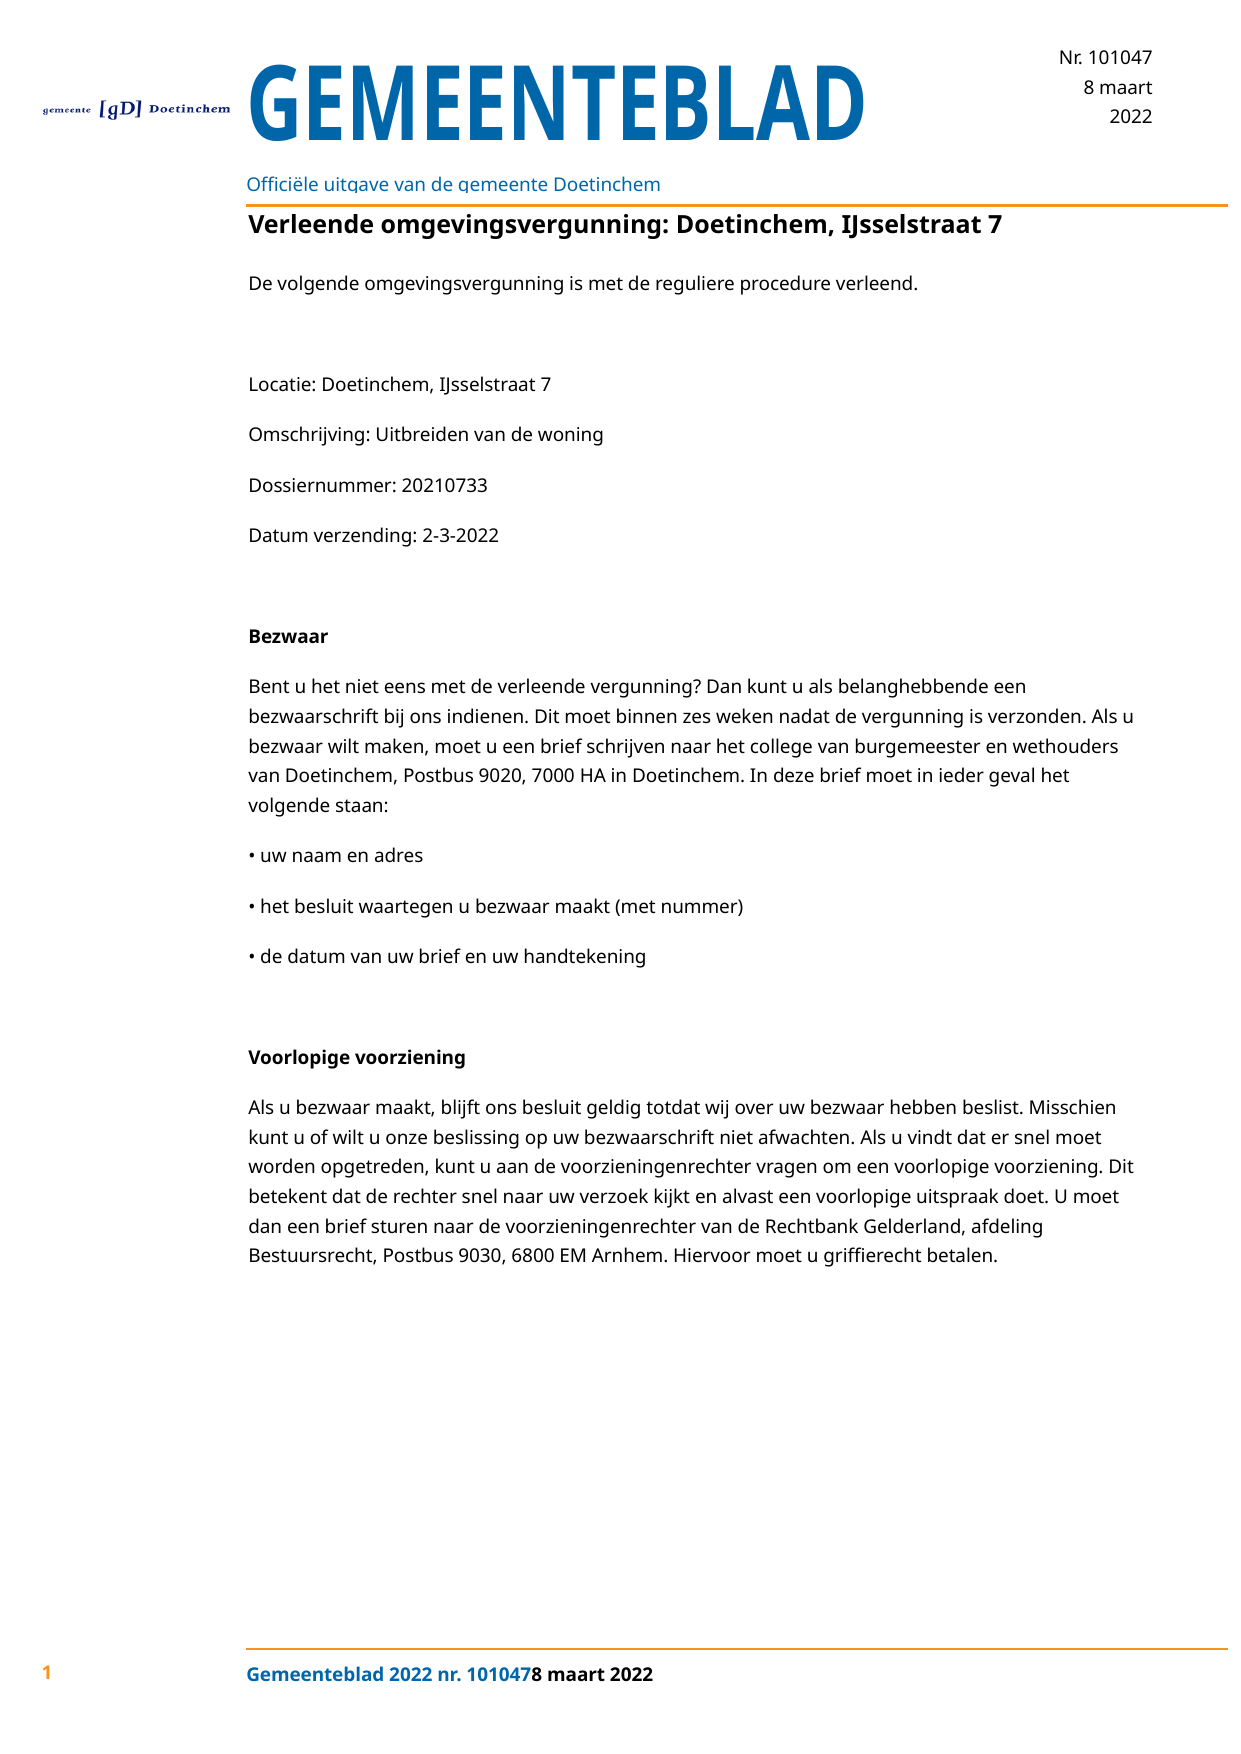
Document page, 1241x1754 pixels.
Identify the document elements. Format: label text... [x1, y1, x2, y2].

text De volgende omgevingsvergunning is met de reguliere procedure verleend. [248, 270, 1152, 296]
text Voorlopige voorziening [248, 1044, 1152, 1070]
text Als u bezwaar maakt, blijft ons besluit geldig totdat wij over uw bezwaar hebben beslist. Misschien kunt u of wilt u onze beslissing op uw bezwaarschrift niet afwachten. Als u vindt dat er snel moet worden opgetreden, kunt u aan de voorzieningenrechter vragen om een voorlopige voorziening. Dit betekent dat de rechter snel naar uw verzoek kijkt en alvast een voorlopige uitspraak doet. U moet dan een brief sturen naar de voorzieningenrechter van de Rechtbank Gelderland, afdeling Bestuursrecht, Postbus 9030, 6800 EM Arnhem. Hiervoor moet u griffierecht betalen. [248, 1094, 1152, 1268]
text Locatie: Doetinchem, IJsselstraat 7 [248, 371, 1152, 397]
text • het besluit waartegen u bezwaar maakt (met nummer) [248, 893, 1152, 918]
text Verleende omgevingsvergunning: Doetinchem, IJsselstraat 7 [248, 207, 1152, 241]
text • de datum van uw brief en uw handtekening [248, 943, 1152, 969]
text Bent u het niet eens met de verleende vergunning? Dan kunt u als belanghebbende een bezwaarschrift bij ons indienen. Dit moet binnen zes weken nadat de vergunning is verzonden. Als u bezwaar wilt maken, moet u een brief schrijven naar het college van burgemeester en wethouders van Doetinchem, Postbus 9020, 7000 HA in Doetinchem. In deze brief moet in ieder geval het volgende staan: [248, 674, 1152, 818]
text Datum verzending: 2-3-2022 [248, 522, 1152, 548]
text Omschrijving: Uitbreiden van de woning [248, 422, 1152, 447]
picture [41, 47, 231, 172]
text Dossiernummer: 20210733 [248, 472, 1152, 498]
text • uw naam en adres [248, 842, 1152, 868]
text Bezwaar [248, 623, 1152, 649]
